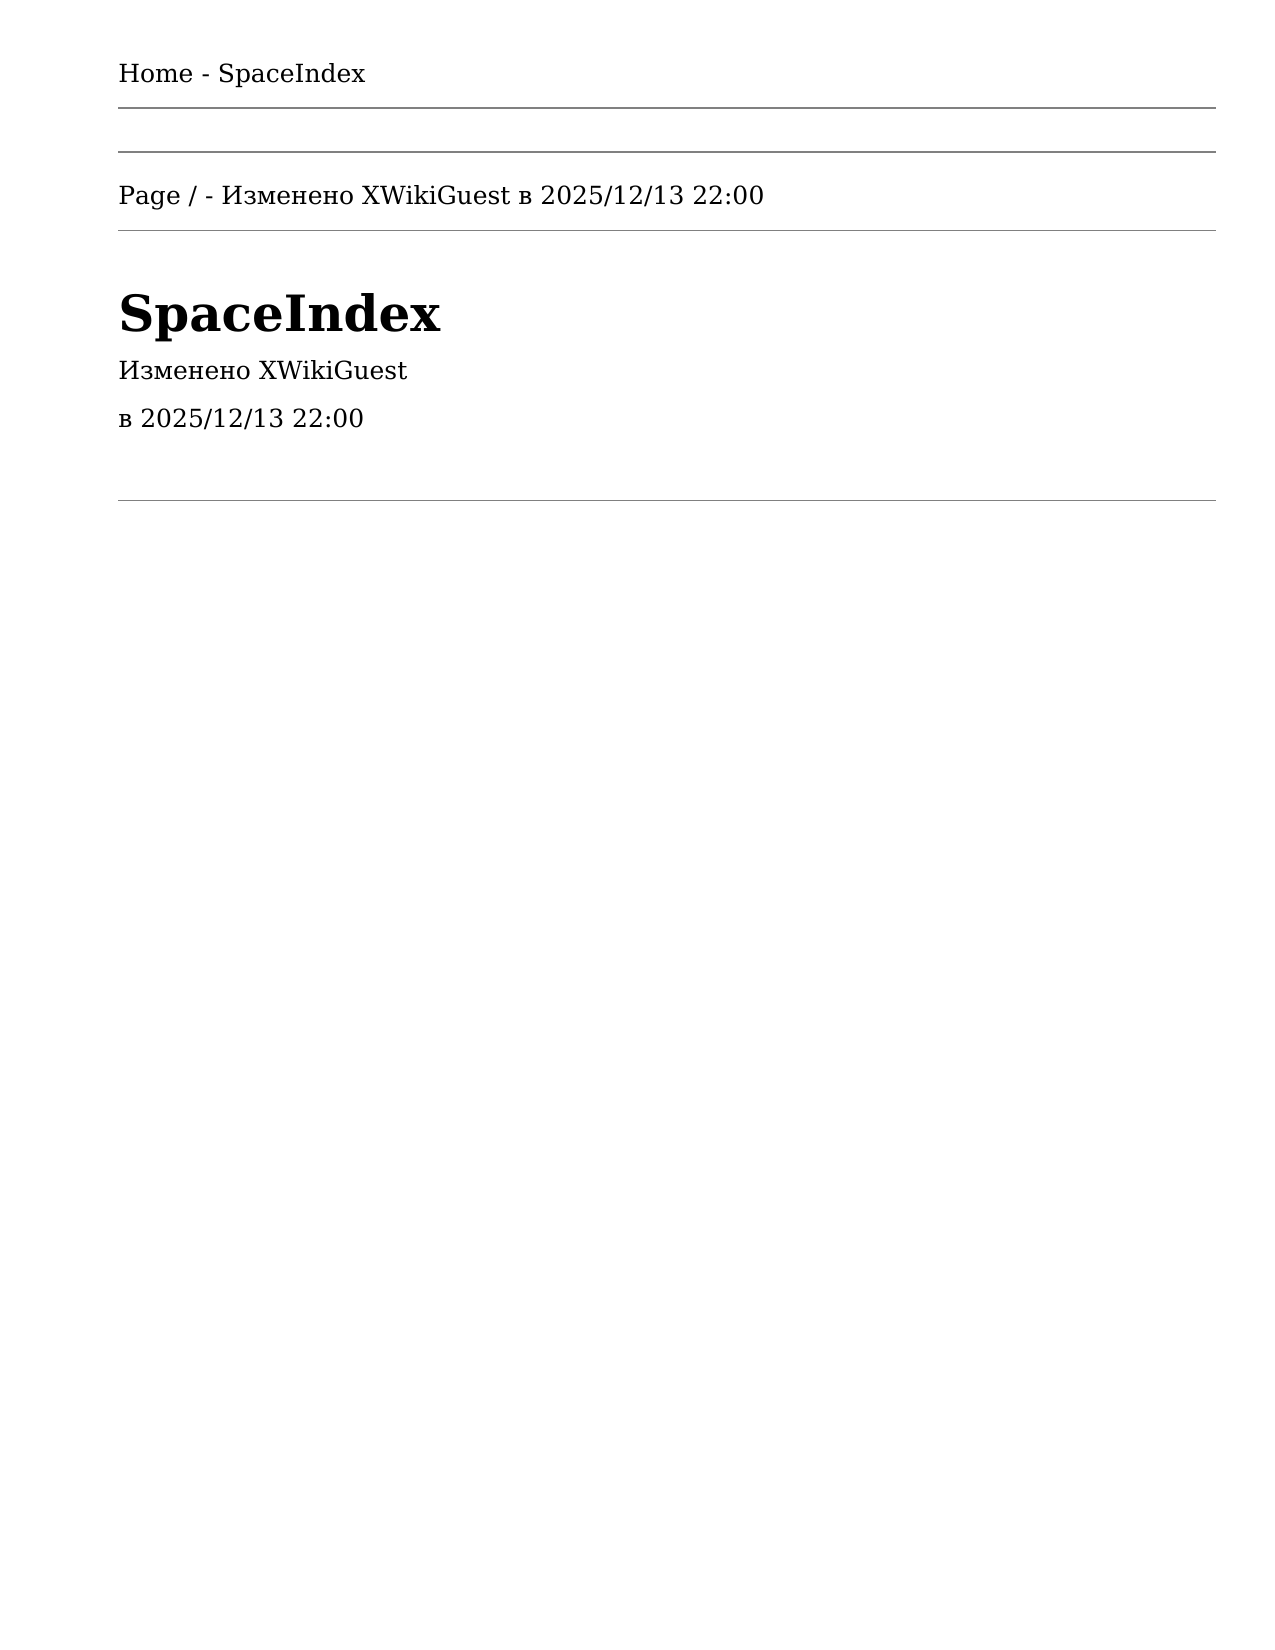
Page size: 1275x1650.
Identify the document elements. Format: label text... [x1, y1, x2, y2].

text в 2025/12/13 22:00 [118, 404, 1216, 433]
text Изменено XWikiGuest [118, 356, 1216, 385]
subtitle SpaceIndex [118, 284, 1216, 343]
text Page / - Изменено XWikiGuest в 2025/12/13 22:00 [118, 182, 1216, 211]
text Home - SpaceIndex [118, 59, 1216, 88]
